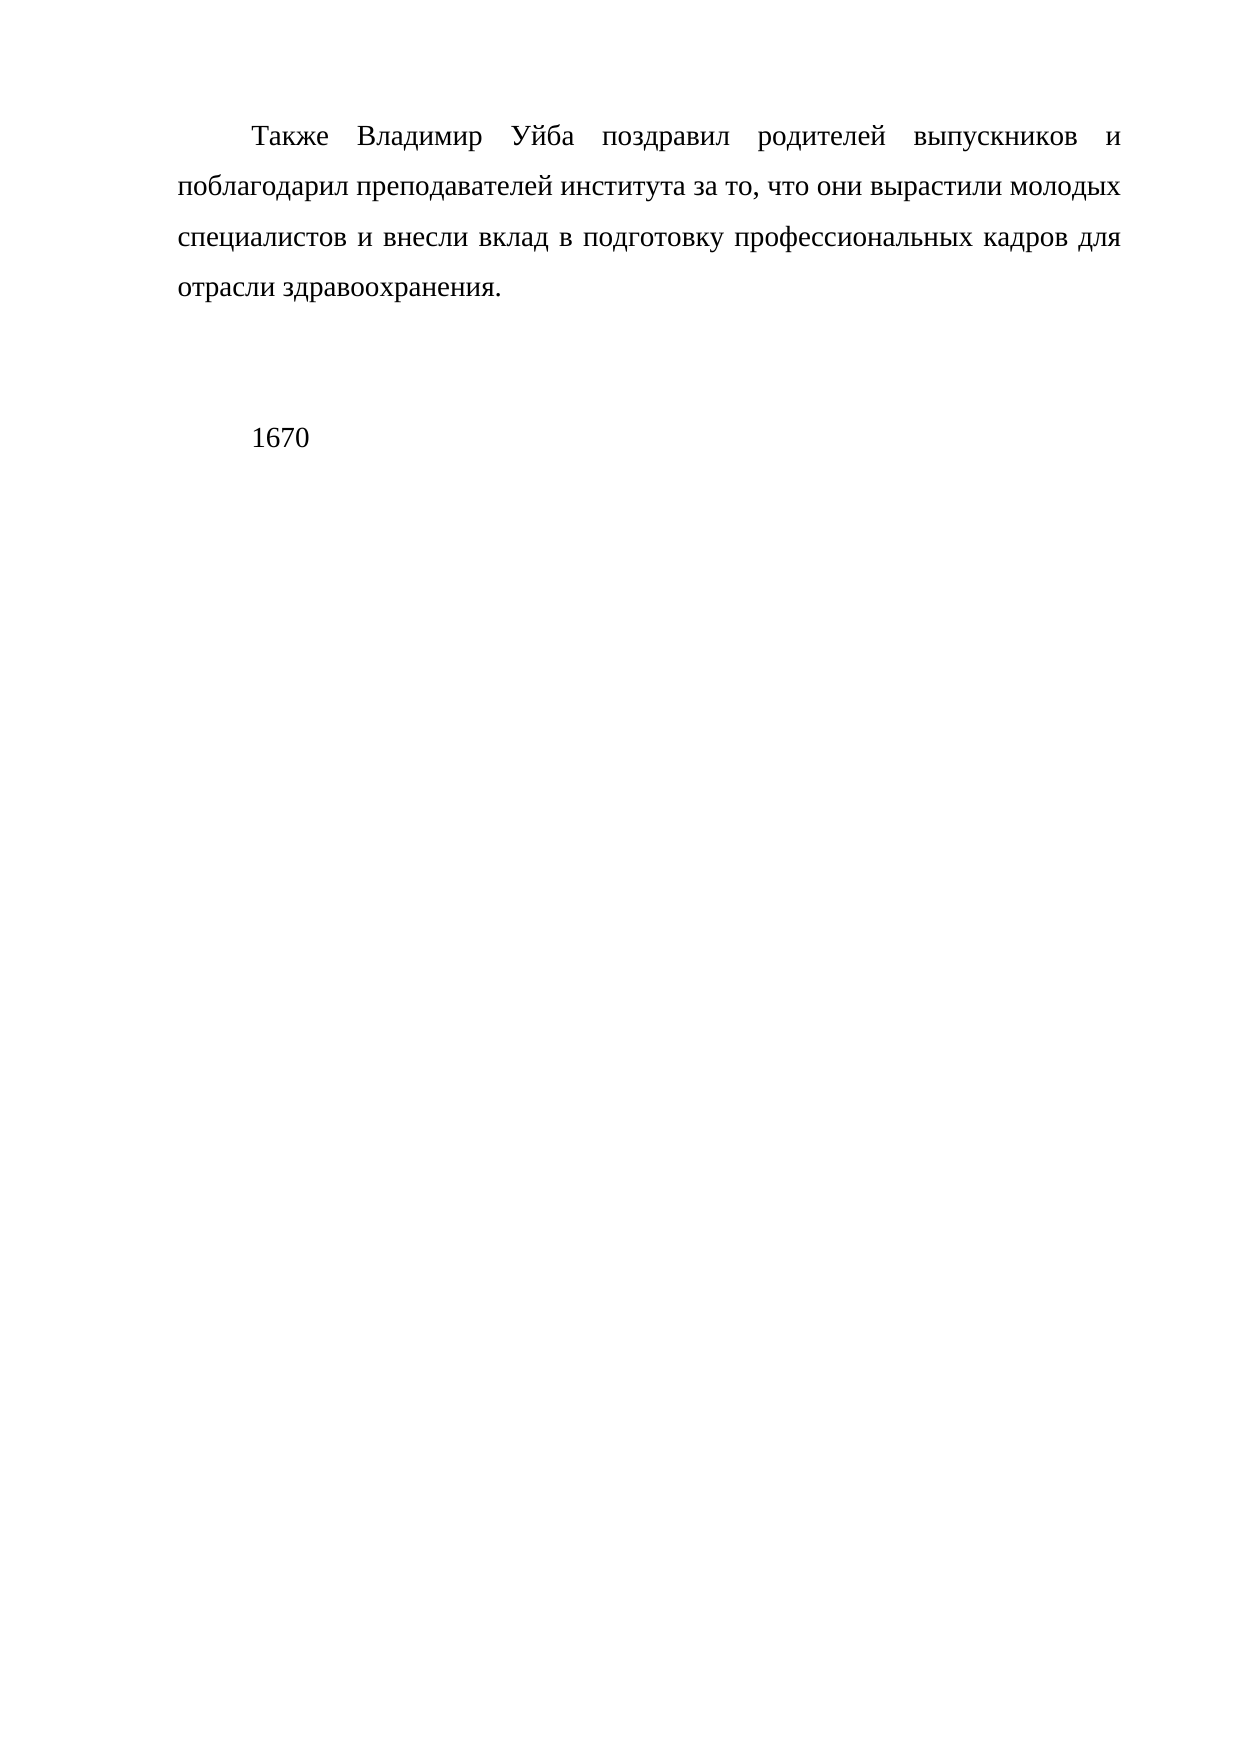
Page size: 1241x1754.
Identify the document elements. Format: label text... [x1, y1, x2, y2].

text Также Владимир Уйба поздравил родителей выпускников и поблагодарил преподавателей института за то, что они вырастили молодых специалистов и внесли вклад в подготовку профессиональных кадров для отрасли здравоохранения. [177, 118, 1122, 303]
text 1670 [177, 420, 1122, 453]
